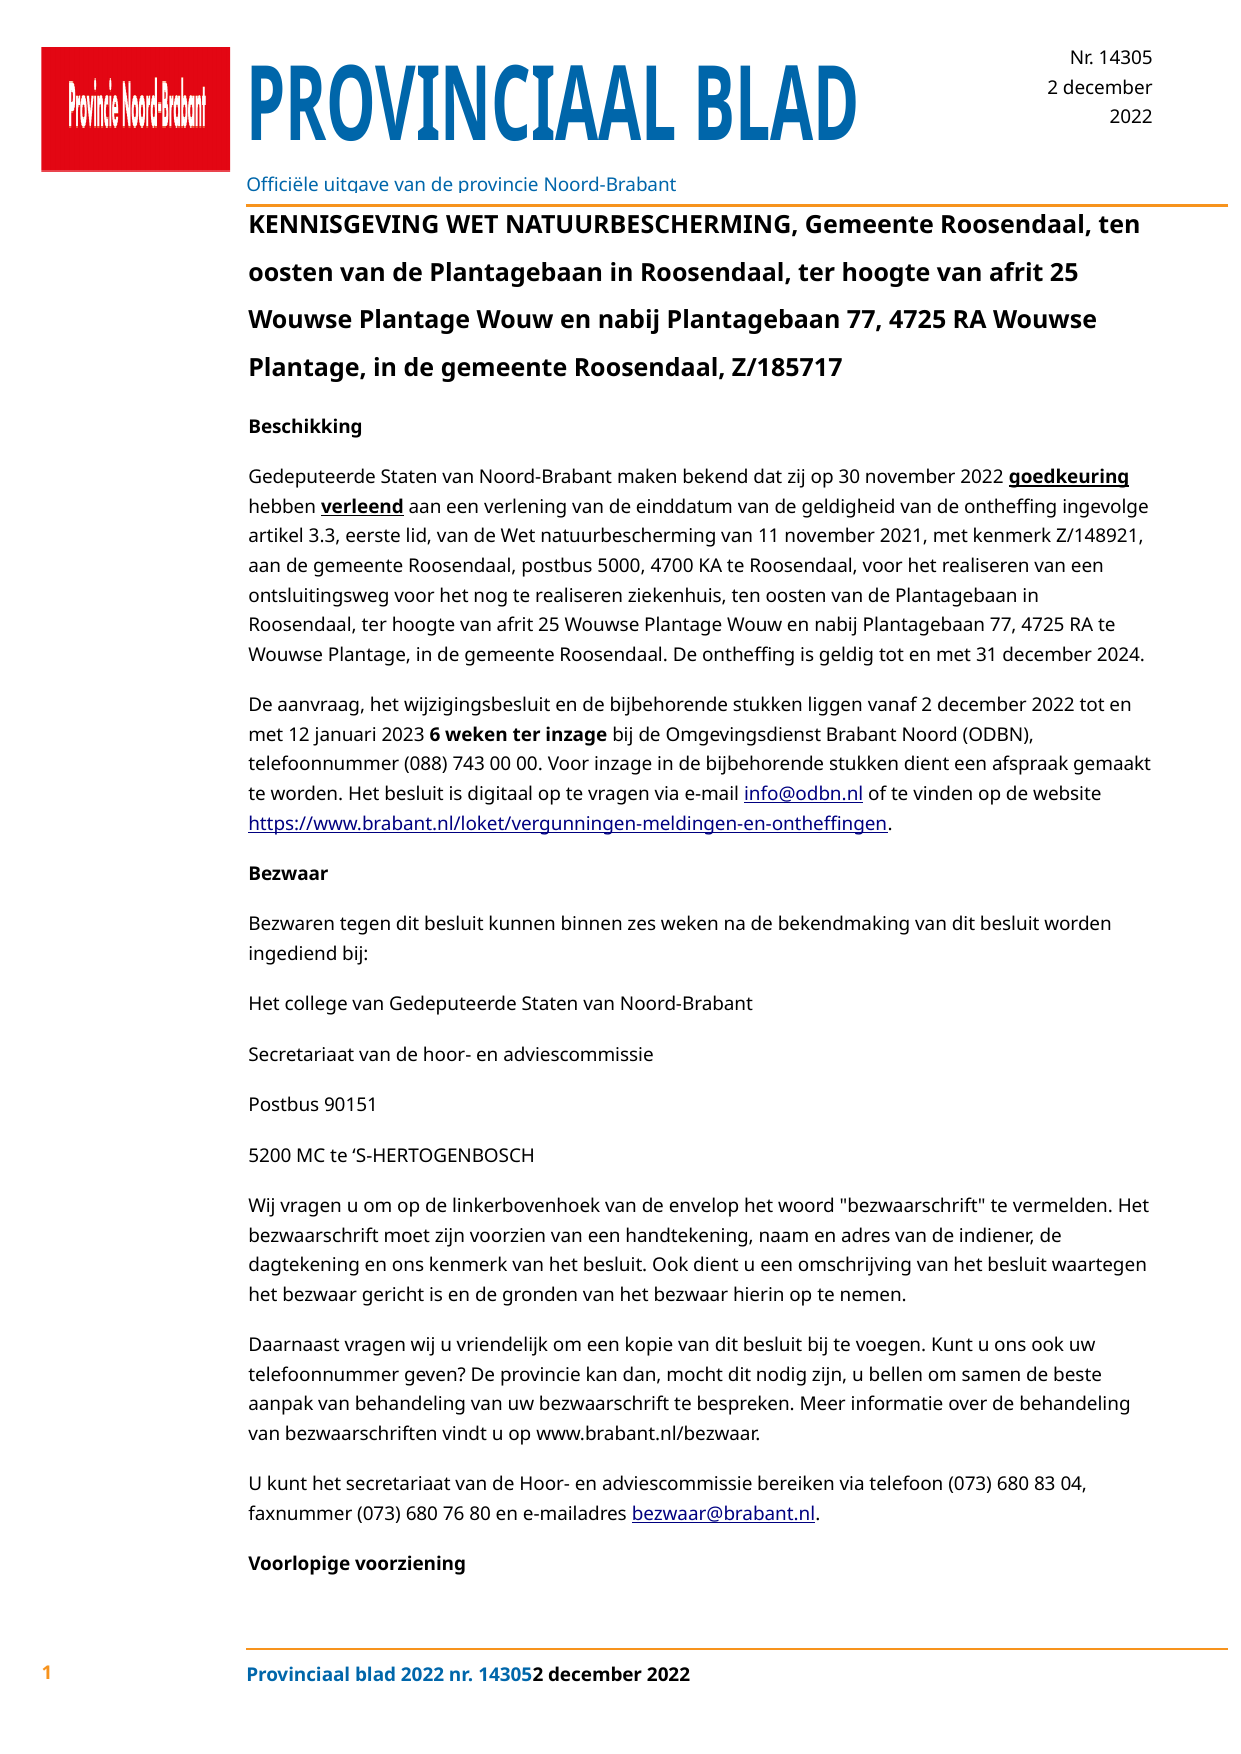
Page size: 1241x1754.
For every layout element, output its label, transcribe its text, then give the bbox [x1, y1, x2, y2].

text Gedeputeerde Staten van Noord-Brabant maken bekend dat zij op 30 november 2022 goedkeuring hebben verleend aan een verlening van de einddatum van de geldigheid van de ontheffing ingevolge artikel 3.3, eerste lid, van de Wet natuurbescherming van 11 november 2021, met kenmerk Z/148921, aan de gemeente Roosendaal, postbus 5000, 4700 KA te Roosendaal, voor het realiseren van een ontsluitingsweg voor het nog te realiseren ziekenhuis, ten oosten van de Plantagebaan in Roosendaal, ter hoogte van afrit 25 Wouwse Plantage Wouw en nabij Plantagebaan 77, 4725 RA te Wouwse Plantage, in de gemeente Roosendaal. De ontheffing is geldig tot en met 31 december 2024. [248, 463, 1152, 667]
text Postbus 90151 [248, 1091, 1152, 1117]
text Voorlopige voorziening [248, 1551, 1152, 1576]
text Het college van Gedeputeerde Staten van Noord-Brabant [248, 991, 1152, 1016]
text Bezwaren tegen dit besluit kunnen binnen zes weken na de bekendmaking van dit besluit worden ingediend bij: [248, 911, 1152, 966]
text Beschikking [248, 413, 1152, 439]
text Daarnaast vragen wij u vriendelijk om een kopie van dit besluit bij te voegen. Kunt u ons ook uw telefoonnummer geven? De provincie kan dan, mocht dit nodig zijn, u bellen om samen de beste aanpak van behandeling van uw bezwaarschrift te bespreken. Meer informatie over de behandeling van bezwaarschriften vindt u op www.brabant.nl/bezwaar. [248, 1331, 1152, 1446]
text Bezwaar [248, 860, 1152, 886]
text 5200 MC te ‘S‑HERTOGENBOSCH [248, 1142, 1152, 1168]
text Wij vragen u om op de linkerbovenhoek van de envelop het woord "bezwaarschrift" te vermelden. Het bezwaarschrift moet zijn voorzien van een handtekening, naam en adres van de indiener, de dagtekening en ons kenmerk van het besluit. Ook dient u een omschrijving van het besluit waartegen het bezwaar gericht is en de gronden van het bezwaar hierin op te nemen. [248, 1192, 1152, 1307]
text De aanvraag, het wijzigingsbesluit en de bijbehorende stukken liggen vanaf 2 december 2022 tot en met 12 januari 2023 6 weken ter inzage bij de Omgevingsdienst Brabant Noord (ODBN), telefoonnummer (088) 743 00 00. Voor inzage in de bijbehorende stukken dient een afspraak gemaakt te worden. Het besluit is digitaal op te vragen via e-mail info@odbn.nl of te vinden op de website https://www.brabant.nl/loket/vergunningen-meldingen-en-ontheffingen. [248, 691, 1152, 836]
text Secretariaat van de hoor- en adviescommissie [248, 1041, 1152, 1067]
text U kunt het secretariaat van de Hoor- en adviescommissie bereiken via telefoon (073) 680 83 04, faxnummer (073) 680 76 80 en e-mailadres bezwaar@brabant.nl. [248, 1471, 1152, 1526]
picture [41, 47, 231, 172]
text KENNISGEVING WET NATUURBESCHERMING, Gemeente Roosendaal, ten oosten van de Plantagebaan in Roosendaal, ter hoogte van afrit 25 Wouwse Plantage Wouw en nabij Plantagebaan 77, 4725 RA Wouwse Plantage, in de gemeente Roosendaal, Z/185717 [248, 207, 1152, 384]
